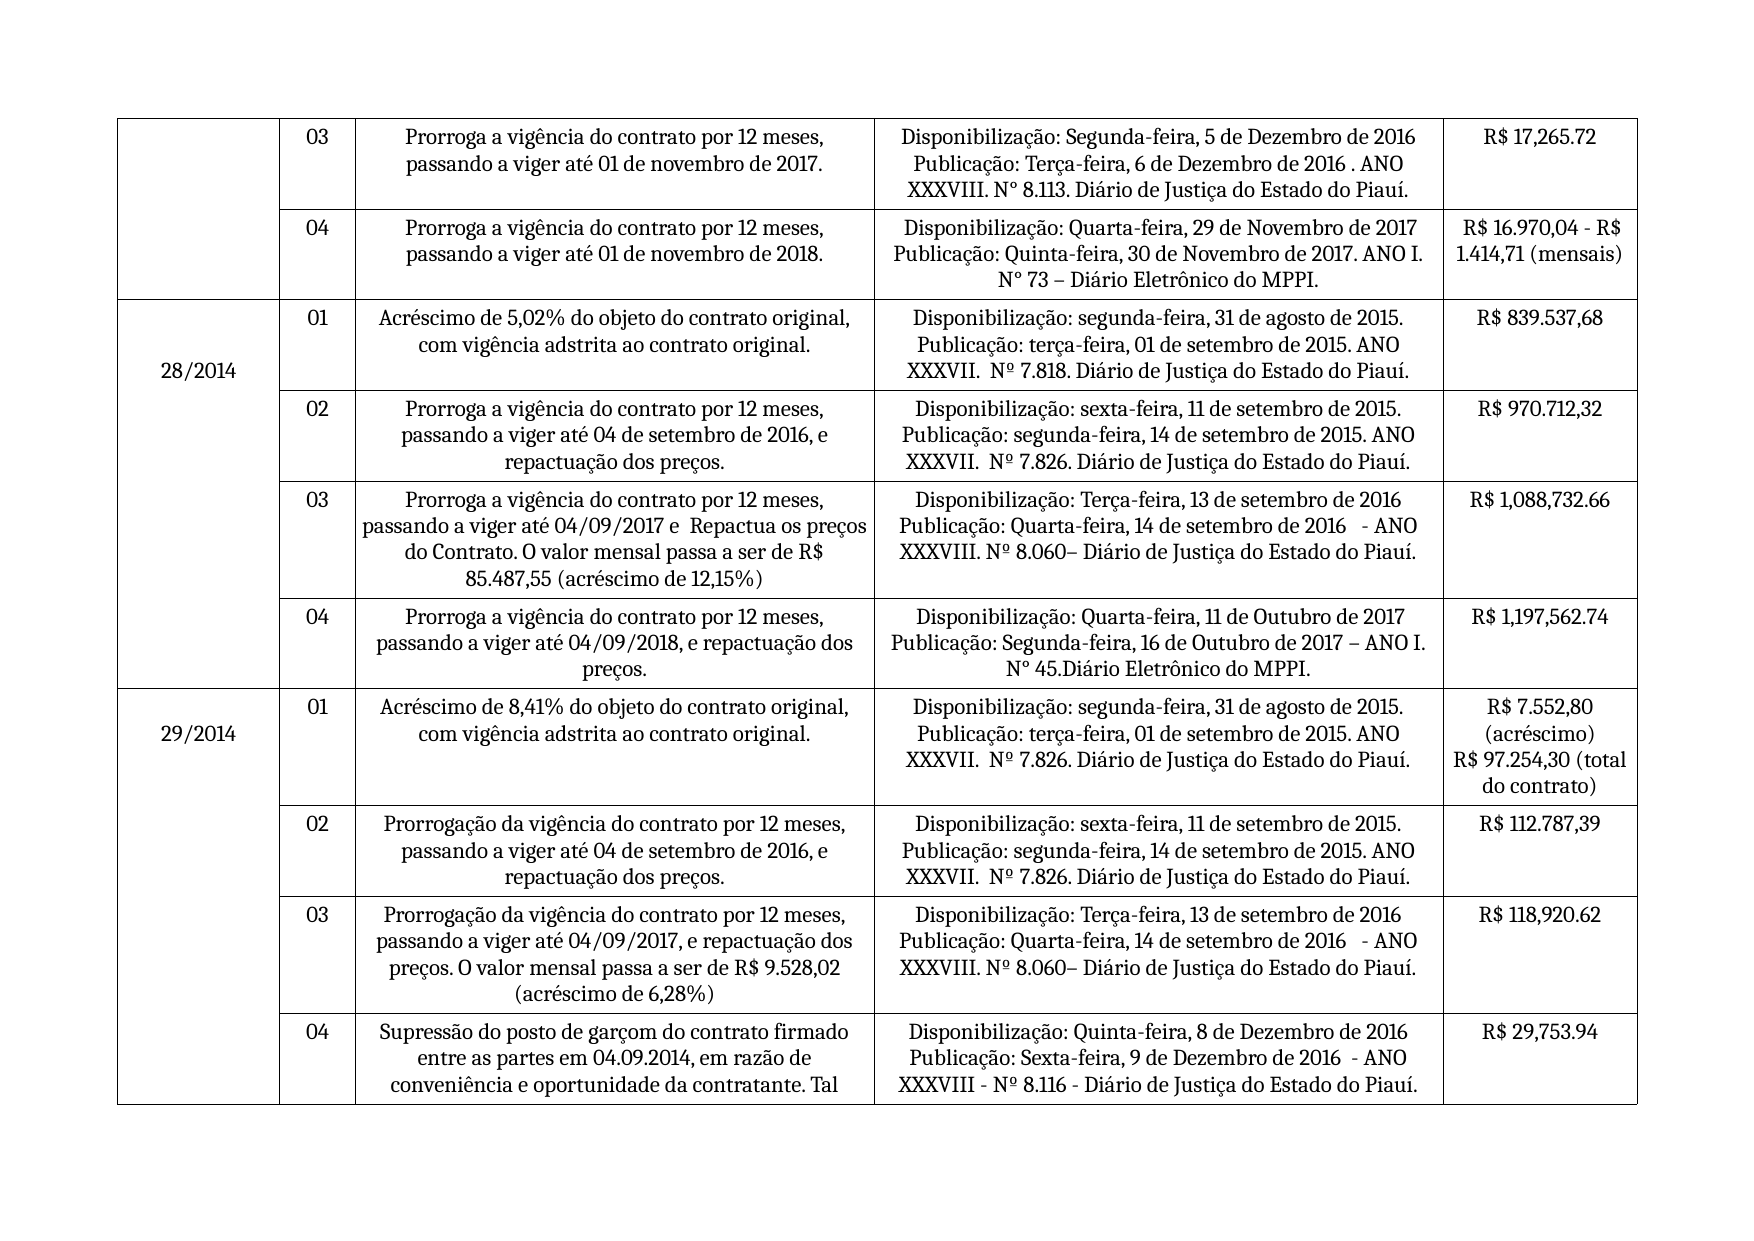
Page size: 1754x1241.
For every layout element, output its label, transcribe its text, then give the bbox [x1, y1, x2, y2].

table_cell 01 [280, 300, 355, 390]
table_cell 02 [280, 391, 355, 481]
table_cell Disponibilização: sexta-feira, 11 de setembro de 2015. Publicação: segunda-feira, 14 de setembro de 2015. ANO XXXVII. Nº 7.826. Diário de Justiça do Estado do Piauí. [875, 806, 1443, 896]
table_cell 03 [280, 119, 355, 209]
table_cell Supressão do posto de garçom do contrato firmado entre as partes em 04.09.2014, em razão de conveniência e oportunidade da contratante. Tal [356, 1014, 874, 1103]
table_cell Prorroga a vigência do contrato por 12 meses, passando a viger até 04/09/2017 e Repactua os preços do Contrato. O valor mensal passa a ser de R$ 85.487,55 (acréscimo de 12,15%) [356, 482, 874, 598]
table_cell Disponibilização: Segunda-feira, 5 de Dezembro de 2016 Publicação: Terça-feira, 6 de Dezembro de 2016 . ANO XXXVIII. N° 8.113. Diário de Justiça do Estado do Piauí. [875, 119, 1443, 209]
table_cell 28/2014 [118, 300, 279, 688]
table_cell R$ 112.787,39 [1444, 806, 1637, 896]
table_cell Prorroga a vigência do contrato por 12 meses, passando a viger até 04 de setembro de 2016, e repactuação dos preços. [356, 391, 874, 481]
table_cell R$ 16.970,04 - R$ 1.414,71 (mensais) [1444, 210, 1637, 299]
table_cell Disponibilização: Quarta-feira, 11 de Outubro de 2017 Publicação: Segunda-feira, 16 de Outubro de 2017 – ANO I. N° 45.Diário Eletrônico do MPPI. [875, 599, 1443, 688]
table_cell R$ 1.088.732,66 [1444, 482, 1637, 598]
table_cell Disponibilização: Terça-feira, 13 de setembro de 2016 Publicação: Quarta-feira, 14 de setembro de 2016 - ANO XXXVIII. Nº 8.060– Diário de Justiça do Estado do Piauí. [875, 897, 1443, 1013]
table_cell 29/2014 [118, 689, 279, 1103]
table_cell 03 [280, 482, 355, 598]
table_cell Prorroga a vigência do contrato por 12 meses, passando a viger até 01 de novembro de 2017. [356, 119, 874, 209]
table_cell R$ 1.197.562,74 [1444, 599, 1637, 688]
table_cell Disponibilização: Quinta-feira, 8 de Dezembro de 2016 Publicação: Sexta-feira, 9 de Dezembro de 2016 - ANO XXXVIII - Nº 8.116 - Diário de Justiça do Estado do Piauí. [875, 1014, 1443, 1103]
table_cell Disponibilização: sexta-feira, 11 de setembro de 2015. Publicação: segunda-feira, 14 de setembro de 2015. ANO XXXVII. Nº 7.826. Diário de Justiça do Estado do Piauí. [875, 391, 1443, 481]
table_cell 01 [280, 689, 355, 805]
table_cell R$ 970.712,32 [1444, 391, 1637, 481]
table_cell R$ 17.265,72 [1444, 119, 1637, 209]
table_cell 03 [280, 897, 355, 1013]
table_cell Prorroga a vigência do contrato por 12 meses, passando a viger até 04/09/2018, e repactuação dos preços. [356, 599, 874, 688]
table_cell 04 [280, 210, 355, 299]
table_cell Acréscimo de 5,02% do objeto do contrato original, com vigência adstrita ao contrato original. [356, 300, 874, 390]
table_cell [118, 119, 279, 299]
table_cell R$ 118.920,62 [1444, 897, 1637, 1013]
table_cell Disponibilização: Terça-feira, 13 de setembro de 2016 Publicação: Quarta-feira, 14 de setembro de 2016 - ANO XXXVIII. Nº 8.060– Diário de Justiça do Estado do Piauí. [875, 482, 1443, 598]
table_cell Disponibilização: segunda-feira, 31 de agosto de 2015. Publicação: terça-feira, 01 de setembro de 2015. ANO XXXVII. Nº 7.826. Diário de Justiça do Estado do Piauí. [875, 689, 1443, 805]
table_cell R$ 839.537,68 [1444, 300, 1637, 390]
table_cell 02 [280, 806, 355, 896]
table_cell Prorrogação da vigência do contrato por 12 meses, passando a viger até 04 de setembro de 2016, e repactuação dos preços. [356, 806, 874, 896]
table_cell 04 [280, 599, 355, 688]
table_cell R$ 29.753,94 [1444, 1014, 1637, 1103]
table_cell 04 [280, 1014, 355, 1103]
table_cell Prorroga a vigência do contrato por 12 meses, passando a viger até 01 de novembro de 2018. [356, 210, 874, 299]
table_cell R$ 7.552,80 (acréscimo) R$ 97.254,30 (total do contrato) [1444, 689, 1637, 805]
table_cell Disponibilização: Quarta-feira, 29 de Novembro de 2017 Publicação: Quinta-feira, 30 de Novembro de 2017. ANO I. N° 73 – Diário Eletrônico do MPPI. [875, 210, 1443, 299]
table_cell Acréscimo de 8,41% do objeto do contrato original, com vigência adstrita ao contrato original. [356, 689, 874, 805]
table_cell Prorrogação da vigência do contrato por 12 meses, passando a viger até 04/09/2017, e repactuação dos preços. O valor mensal passa a ser de R$ 9.528,02 (acréscimo de 6,28%) [356, 897, 874, 1013]
table_cell Disponibilização: segunda-feira, 31 de agosto de 2015. Publicação: terça-feira, 01 de setembro de 2015. ANO XXXVII. Nº 7.818. Diário de Justiça do Estado do Piauí. [875, 300, 1443, 390]
